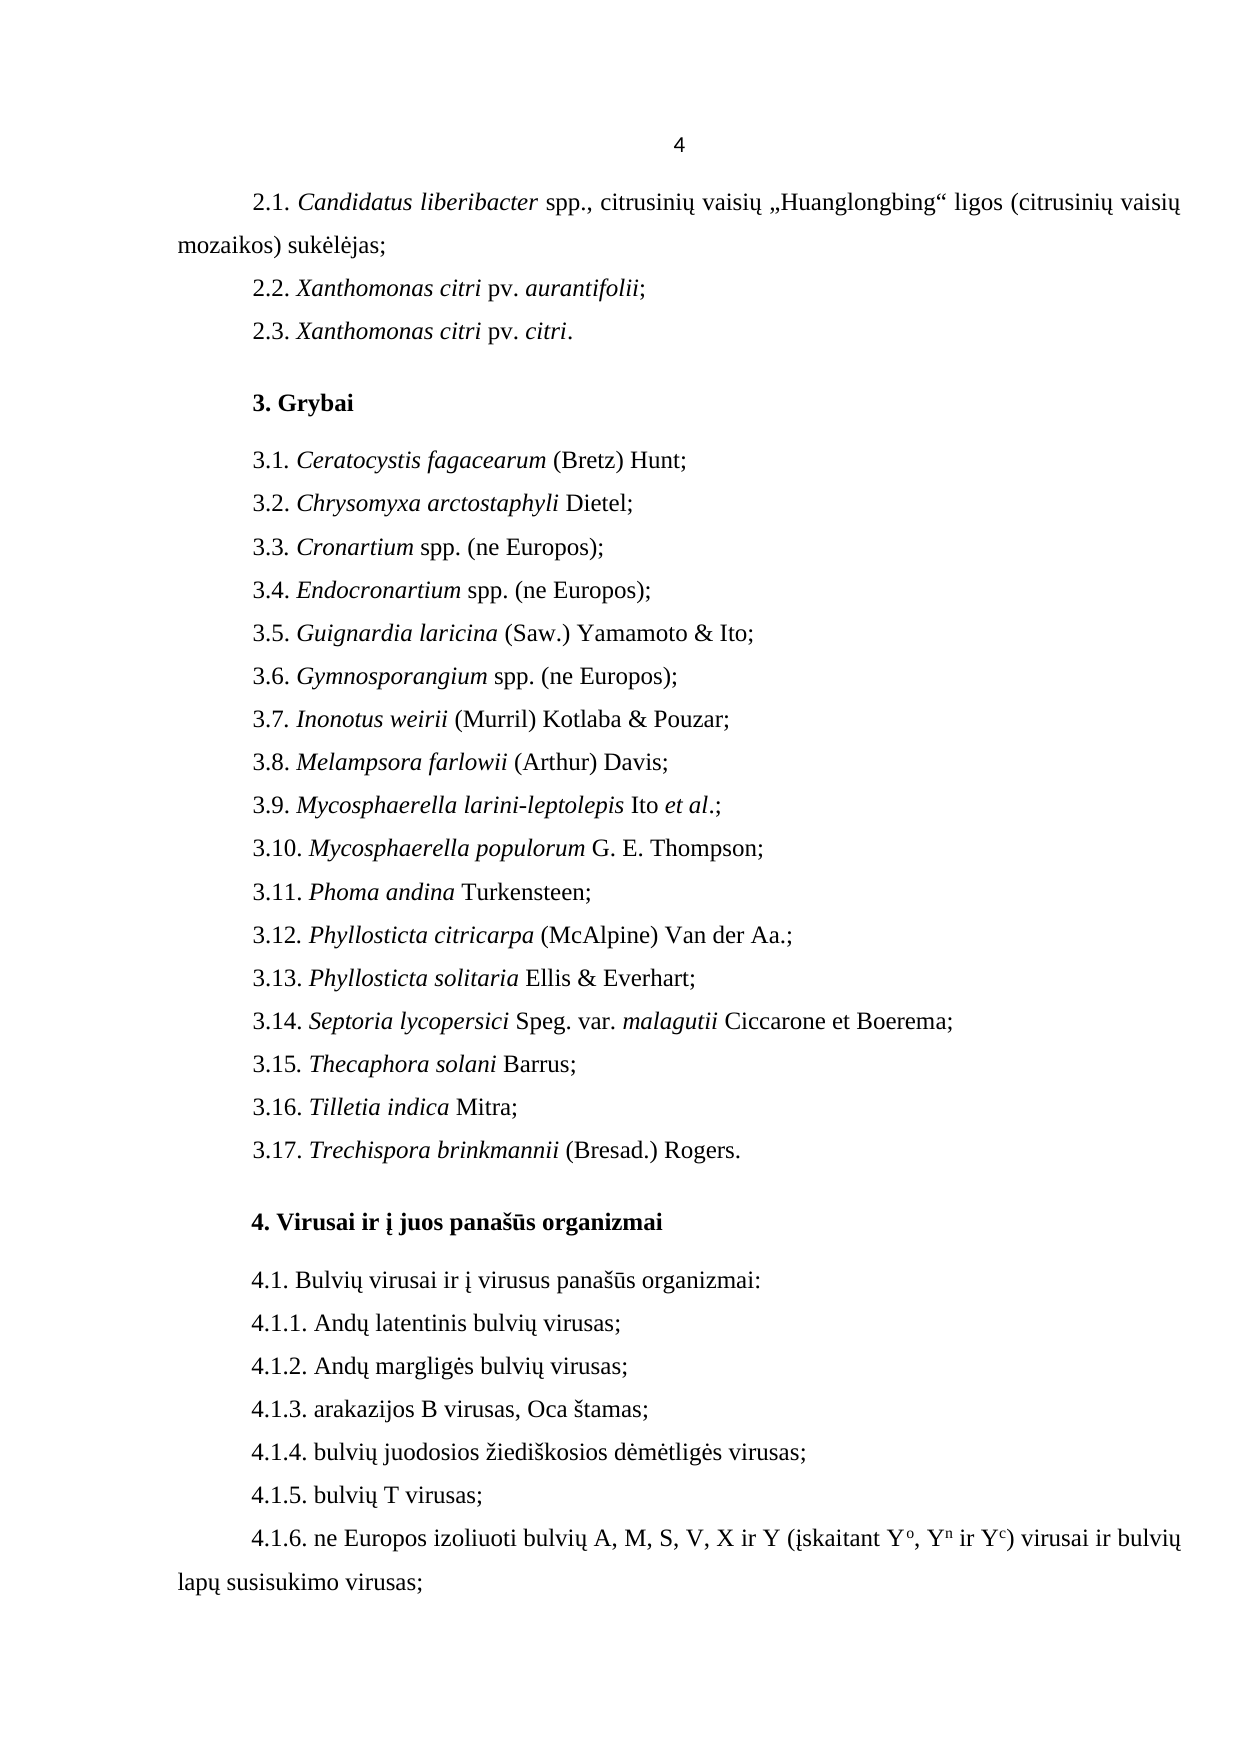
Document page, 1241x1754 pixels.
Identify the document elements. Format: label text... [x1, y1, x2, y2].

text 3.13. Phyllosticta solitaria Ellis & Everhart; [177, 963, 1181, 992]
text 2.2. Xanthomonas citri pv. aurantifolii; [177, 273, 1181, 302]
text 4.1.5. bulvių T virusas; [177, 1480, 1181, 1509]
text 2.3. Xanthomonas citri pv. citri. [177, 316, 1181, 345]
text 3.16. Tilletia indica Mitra; [177, 1092, 1181, 1121]
text 3. Grybai [177, 388, 1181, 417]
text 3.17. Trechispora brinkmannii (Bresad.) Rogers. [177, 1135, 1181, 1164]
text 3.2. Chrysomyxa arctostaphyli Dietel; [177, 488, 1181, 517]
text 4.1.4. bulvių juodosios žiediškosios dėmėtligės virusas; [177, 1437, 1181, 1466]
text 3.8. Melampsora farlowii (Arthur) Davis; [177, 747, 1181, 776]
text 4.1.1. Andų latentinis bulvių virusas; [177, 1308, 1181, 1337]
text 3.3. Cronartium spp. (ne Europos); [177, 532, 1181, 560]
text 2.1. Candidatus liberibacter spp., citrusinių vaisių „Huanglongbing“ ligos (citrusinių vaisių mozaikos) sukėlėjas; [177, 187, 1181, 258]
text 3.15. Thecaphora solani Barrus; [177, 1049, 1181, 1078]
text 4. Virusai ir į juos panašūs organizmai [177, 1207, 1181, 1236]
text 4.1.6. ne Europos izoliuoti bulvių A, M, S, V, X ir Y (įskaitant Yo, Yn ir Yc) virusai ir bulvių lapų susisukimo virusas; [177, 1523, 1181, 1595]
text 4.1.2. Andų margligės bulvių virusas; [177, 1351, 1181, 1380]
text 3.11. Phoma andina Turkensteen; [177, 877, 1181, 905]
text 3.7. Inonotus weirii (Murril) Kotlaba & Pouzar; [177, 704, 1181, 733]
text 3.12. Phyllosticta citricarpa (McAlpine) Van der Aa.; [177, 920, 1181, 948]
text 3.1. Ceratocystis fagacearum (Bretz) Hunt; [177, 445, 1181, 474]
text 3.5. Guignardia laricina (Saw.) Yamamoto & Ito; [177, 618, 1181, 647]
text 3.9. Mycosphaerella larini-leptolepis Ito et al.; [177, 790, 1181, 819]
text 4.1.3. arakazijos B virusas, Oca štamas; [177, 1394, 1181, 1423]
text 3.4. Endocronartium spp. (ne Europos); [177, 575, 1181, 603]
text 3.10. Mycosphaerella populorum G. E. Thompson; [177, 833, 1181, 862]
text 3.6. Gymnosporangium spp. (ne Europos); [177, 661, 1181, 690]
text 3.14. Septoria lycopersici Speg. var. malagutii Ciccarone et Boerema; [177, 1006, 1181, 1035]
text 4.1. Bulvių virusai ir į virusus panašūs organizmai: [177, 1265, 1181, 1293]
